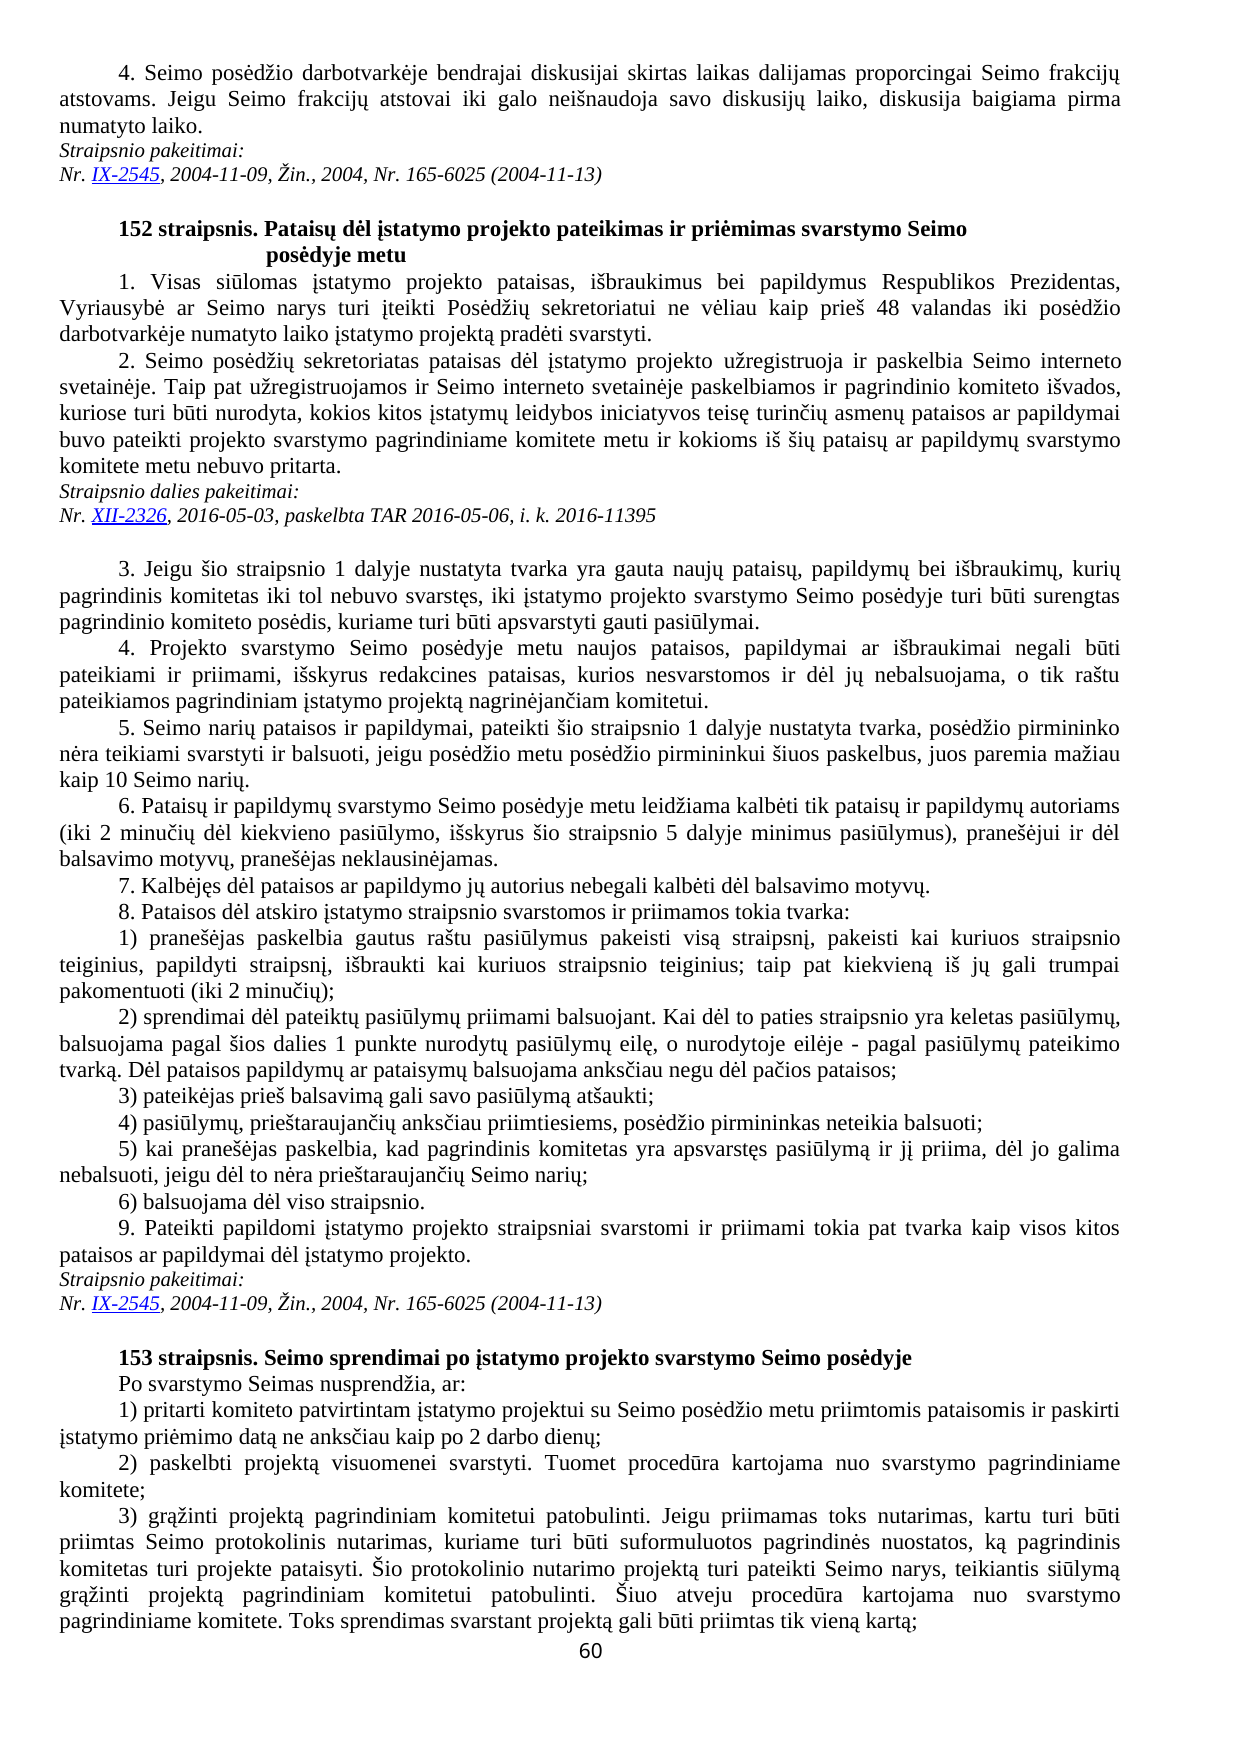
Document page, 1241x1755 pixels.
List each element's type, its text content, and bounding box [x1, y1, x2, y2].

text 2. Seimo posėdžių sekretoriatas pataisas dėl įstatymo projekto užregistruoja ir paskelbia Seimo interneto svetainėje. Taip pat užregistruojamos ir Seimo interneto svetainėje paskelbiamos ir pagrindinio komiteto išvados, kuriose turi būti nurodyta, kokios kitos įstatymų leidybos iniciatyvos teisę turinčių asmenų pataisos ar papildymai buvo pateikti projekto svarstymo pagrindiniame komitete metu ir kokioms iš šių pataisų ar papildymų svarstymo komitete metu nebuvo pritarta. [59, 347, 1122, 478]
text 1) pranešėjas paskelbia gautus raštu pasiūlymus pakeisti visą straipsnį, pakeisti kai kuriuos straipsnio teiginius, papildyti straipsnį, išbraukti kai kuriuos straipsnio teiginius; taip pat kiekvieną iš jų gali trumpai pakomentuoti (iki 2 minučių); [59, 924, 1122, 1003]
text 7. Kalbėjęs dėl pataisos ar papildymo jų autorius nebegali kalbėti dėl balsavimo motyvų. [59, 872, 1122, 898]
text 6) balsuojama dėl viso straipsnio. [59, 1188, 1122, 1214]
text Nr. XII-2326, 2016-05-03, paskelbta TAR 2016-05-06, i. k. 2016-11395 [59, 503, 1122, 527]
text 5) kai pranešėjas paskelbia, kad pagrindinis komitetas yra apsvarstęs pasiūlymą ir jį priima, dėl jo galima nebalsuoti, jeigu dėl to nėra prieštaraujančių Seimo narių; [59, 1135, 1122, 1188]
text 2) paskelbti projektą visuomenei svarstyti. Tuomet procedūra kartojama nuo svarstymo pagrindiniame komitete; [59, 1449, 1122, 1502]
text 3) pateikėjas prieš balsavimą gali savo pasiūlymą atšaukti; [59, 1082, 1122, 1109]
text 5. Seimo narių pataisos ir papildymai, pateikti šio straipsnio 1 dalyje nustatyta tvarka, posėdžio pirmininko nėra teikiami svarstyti ir balsuoti, jeigu posėdžio metu posėdžio pirmininkui šiuos paskelbus, juos paremia mažiau kaip 10 Seimo narių. [59, 713, 1122, 793]
text 2) sprendimai dėl pateiktų pasiūlymų priimami balsuojant. Kai dėl to paties straipsnio yra keletas pasiūlymų, balsuojama pagal šios dalies 1 punkte nurodytų pasiūlymų eilę, o nurodytoje eilėje - pagal pasiūlymų pateikimo tvarką. Dėl pataisos papildymų ar pataisymų balsuojama anksčiau negu dėl pačios pataisos; [59, 1003, 1122, 1082]
text 1. Visas siūlomas įstatymo projekto pataisas, išbraukimus bei papildymus Respublikos Prezidentas, Vyriausybė ar Seimo narys turi įteikti Posėdžių sekretoriatui ne vėliau kaip prieš 48 valandas iki posėdžio darbotvarkėje numatyto laiko įstatymo projektą pradėti svarstyti. [59, 268, 1122, 347]
text 8. Pataisos dėl atskiro įstatymo straipsnio svarstomos ir priimamos tokia tvarka: [59, 898, 1122, 924]
text posėdyje metu [266, 241, 1122, 268]
text Nr. IX-2545, 2004-11-09, Žin., 2004, Nr. 165-6025 (2004-11-13) [59, 162, 1122, 186]
text 6. Pataisų ir papildymų svarstymo Seimo posėdyje metu leidžiama kalbėti tik pataisų ir papildymų autoriams (iki 2 minučių dėl kiekvieno pasiūlymo, išskyrus šio straipsnio 5 dalyje minimus pasiūlymus), pranešėjui ir dėl balsavimo motyvų, pranešėjas neklausinėjamas. [59, 793, 1122, 872]
text 4. Seimo posėdžio darbotvarkėje bendrajai diskusijai skirtas laikas dalijamas proporcingai Seimo frakcijų atstovams. Jeigu Seimo frakcijų atstovai iki galo neišnaudoja savo diskusijų laiko, diskusija baigiama pirma numatyto laiko. [59, 59, 1122, 138]
text Straipsnio dalies pakeitimai: [59, 478, 1122, 503]
text Po svarstymo Seimas nusprendžia, ar: [59, 1370, 1122, 1397]
text Straipsnio pakeitimai: [59, 138, 1122, 162]
text 4) pasiūlymų, prieštaraujančių anksčiau priimtiesiems, posėdžio pirmininkas neteikia balsuoti; [59, 1109, 1122, 1135]
text Straipsnio pakeitimai: [59, 1267, 1122, 1291]
text Nr. IX-2545, 2004-11-09, Žin., 2004, Nr. 165-6025 (2004-11-13) [59, 1291, 1122, 1315]
text 3) grąžinti projektą pagrindiniam komitetui patobulinti. Jeigu priimamas toks nutarimas, kartu turi būti priimtas Seimo protokolinis nutarimas, kuriame turi būti suformuluotos pagrindinės nuostatos, ką pagrindinis komitetas turi projekte pataisyti. Šio protokolinio nutarimo projektą turi pateikti Seimo narys, teikiantis siūlymą grąžinti projektą pagrindiniam komitetui patobulinti. Šiuo atveju procedūra kartojama nuo svarstymo pagrindiniame komitete. Toks sprendimas svarstant projektą gali būti priimtas tik vieną kartą; [59, 1502, 1122, 1634]
text 9. Pateikti papildomi įstatymo projekto straipsniai svarstomi ir priimami tokia pat tvarka kaip visos kitos pataisos ar papildymai dėl įstatymo projekto. [59, 1214, 1122, 1267]
text 4. Projekto svarstymo Seimo posėdyje metu naujos pataisos, papildymai ar išbraukimai negali būti pateikiami ir priimami, išskyrus redakcines pataisas, kurios nesvarstomos ir dėl jų nebalsuojama, o tik raštu pateikiamos pagrindiniam įstatymo projektą nagrinėjančiam komitetui. [59, 634, 1122, 713]
text 3. Jeigu šio straipsnio 1 dalyje nustatyta tvarka yra gauta naujų pataisų, papildymų bei išbraukimų, kurių pagrindinis komitetas iki tol nebuvo svarstęs, iki įstatymo projekto svarstymo Seimo posėdyje turi būti surengtas pagrindinio komiteto posėdis, kuriame turi būti apsvarstyti gauti pasiūlymai. [59, 555, 1122, 634]
text 152 straipsnis. Pataisų dėl įstatymo projekto pateikimas ir priėmimas svarstymo Seimo [118, 215, 1122, 241]
text 153 straipsnis. Seimo sprendimai po įstatymo projekto svarstymo Seimo posėdyje [118, 1344, 1122, 1370]
text 1) pritarti komiteto patvirtintam įstatymo projektui su Seimo posėdžio metu priimtomis pataisomis ir paskirti įstatymo priėmimo datą ne anksčiau kaip po 2 darbo dienų; [59, 1397, 1122, 1449]
